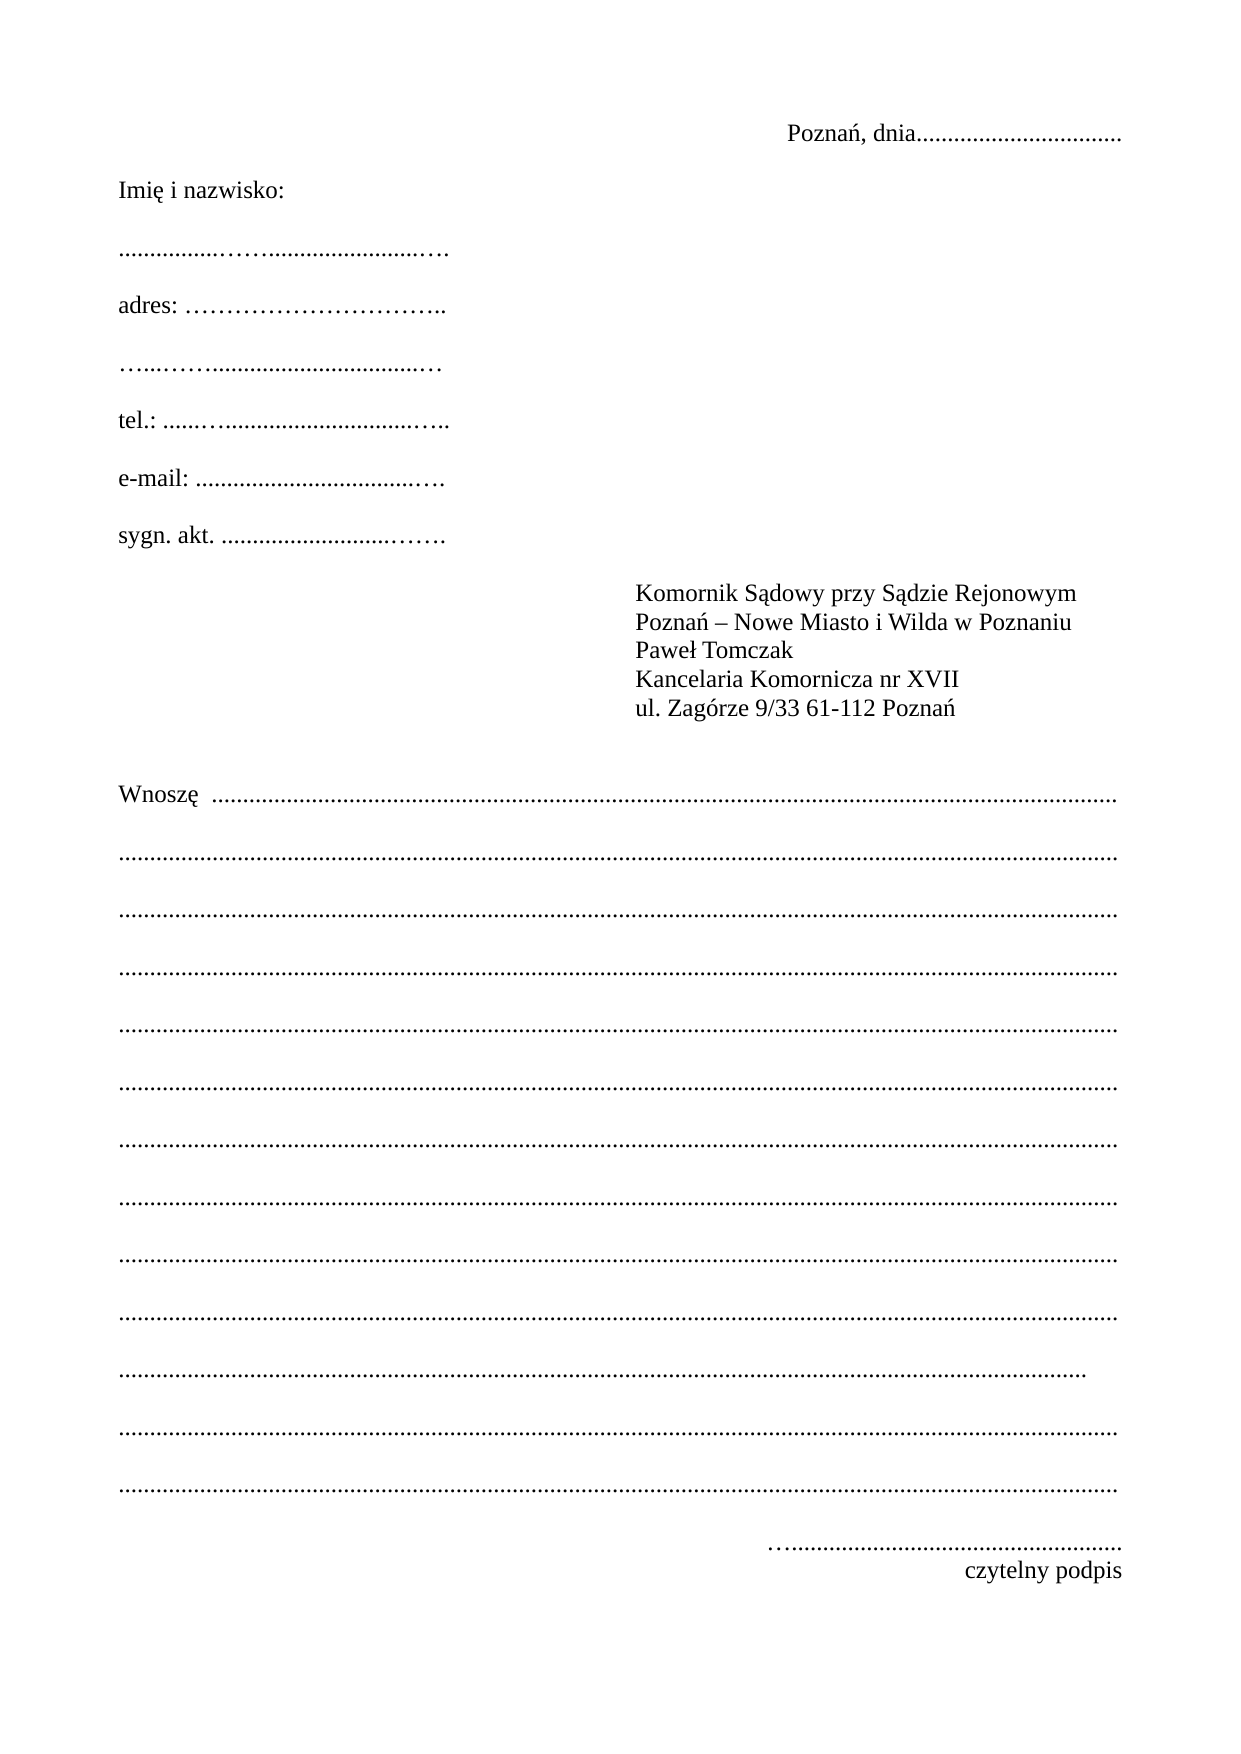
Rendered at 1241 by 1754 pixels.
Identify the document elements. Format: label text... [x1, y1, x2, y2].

text Paweł Tomczak [118, 636, 1122, 664]
text Imię i nazwisko: [118, 176, 1122, 204]
text Poznań, dnia................................. [118, 118, 1122, 147]
text e-mail: ...................................…. [118, 463, 1122, 492]
text ................……........................…. [118, 233, 1122, 262]
text ul. Zagórze 9/33 61-112 Poznań [118, 693, 1122, 722]
text Komornik Sądowy przy Sądzie Rejonowym [118, 578, 1122, 607]
text Poznań – Nowe Miasto i Wilda w Poznaniu [118, 607, 1122, 636]
text Kancelaria Komornicza nr XVII [118, 664, 1122, 693]
text ................................................................................................................................................................................................................................................................................................................................ [118, 1412, 1122, 1498]
text …..................................................... [118, 1527, 1122, 1556]
text adres: ………………………….. [118, 291, 1122, 319]
text sygn. akt. ...........................……. [118, 521, 1122, 549]
text tel.: ......…..............................….. [118, 406, 1122, 434]
text Wnoszę ............................................................................................................................................................................................................................................................................................................................................................................................................................................................................................................................................................................................................................................................................................................................................................................................................................................................................................................................................................................................................................................................................................................................................................................................................................................................................................................................................................................................................................................................................................................................................................................................................................................................................................................................................................................................................ [118, 779, 1122, 1383]
text czytelny podpis [118, 1556, 1122, 1584]
text …...…….................................… [118, 348, 1122, 377]
